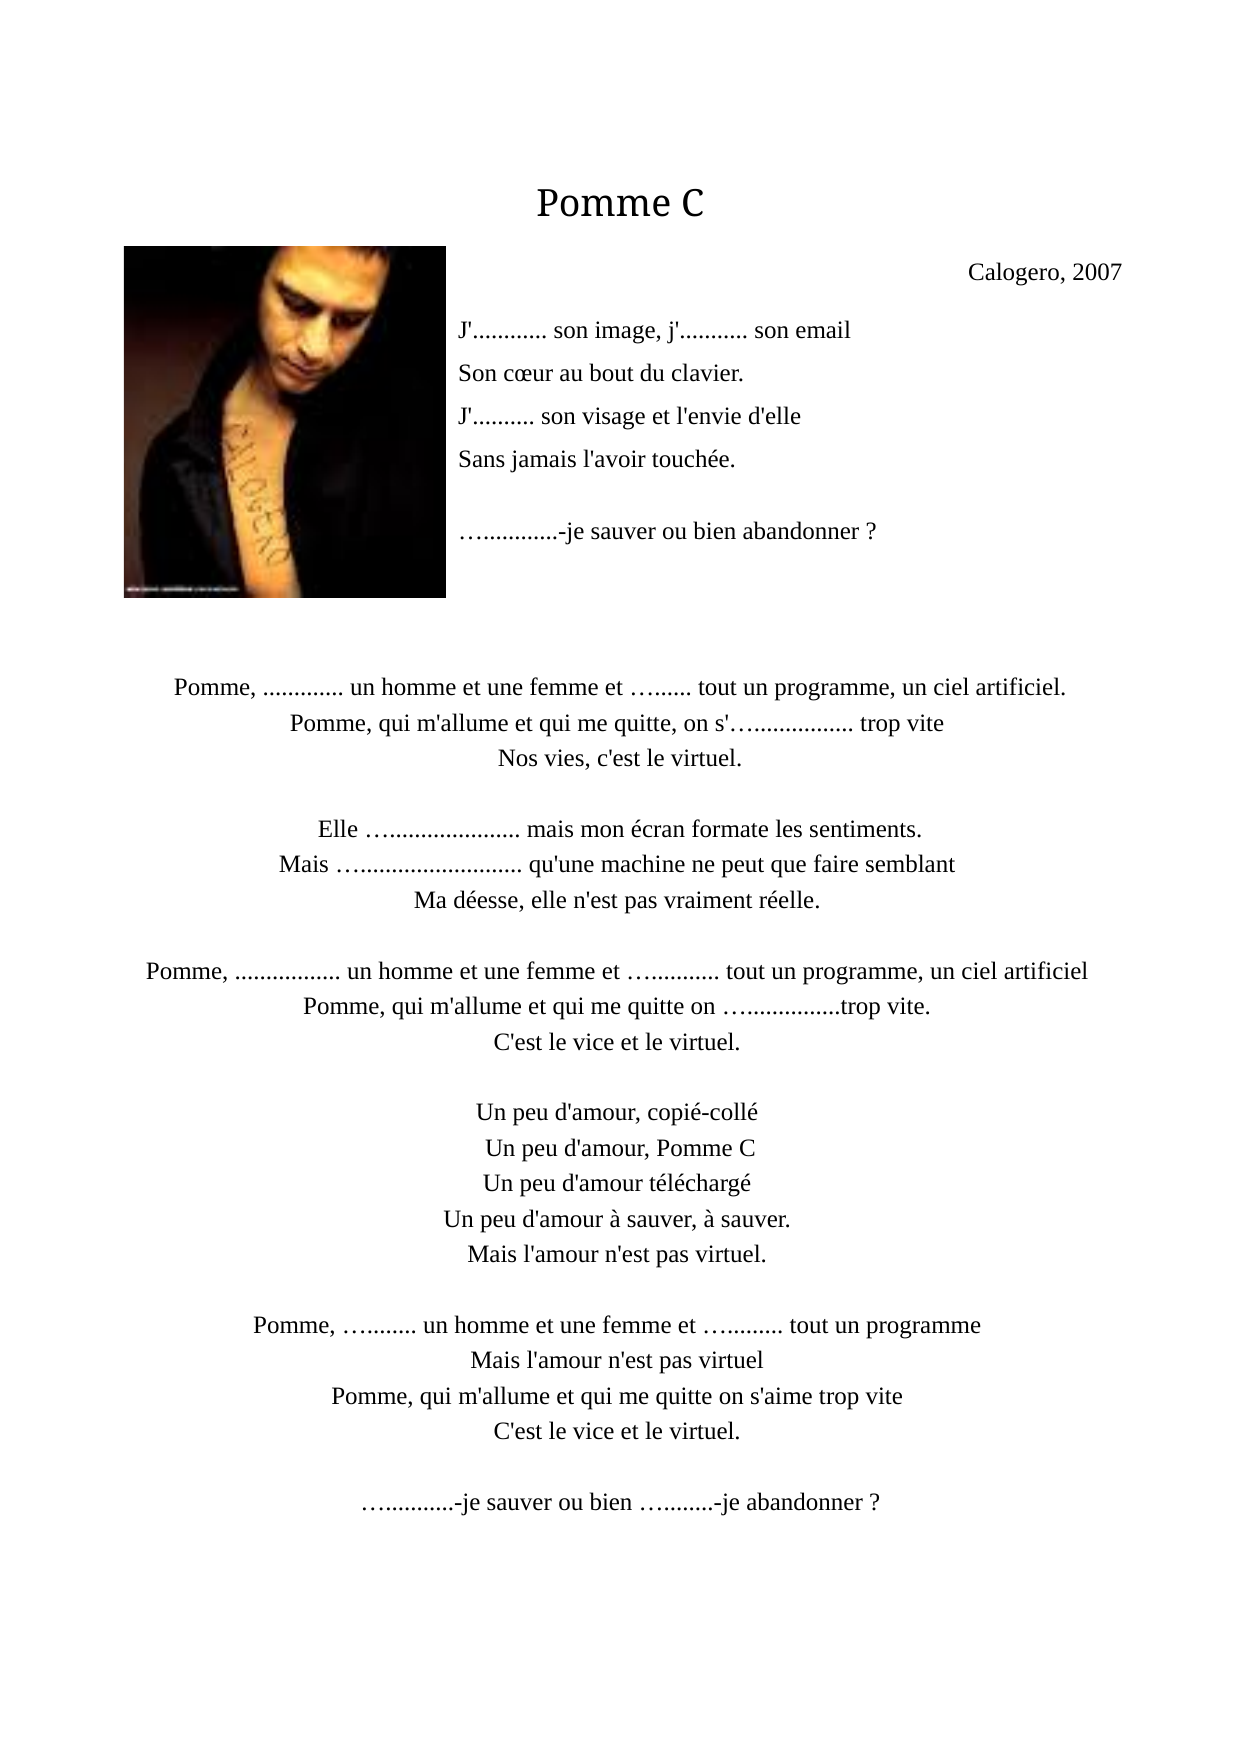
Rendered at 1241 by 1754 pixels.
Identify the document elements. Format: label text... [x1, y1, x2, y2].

text Pomme, ............. un homme et une femme et …...... tout un programme, un ciel artificiel. Pomme, qui m'allume et qui me quitte, on s'…................ trop vite Nos vies, c'est le virtuel. Elle …..................... mais mon écran formate les sentiments. Mais ….......................... qu'une machine ne peut que faire semblant Ma déesse, elle n'est pas vraiment réelle. Pomme, ................. un homme et une femme et …........... tout un programme, un ciel artificiel Pomme, qui m'allume et qui me quitte on …...............trop vite. C'est le vice et le virtuel. Un peu d'amour, copié-collé Un peu d'amour, Pomme C Un peu d'amour téléchargé Un peu d'amour à sauver, à sauver. Mais l'amour n'est pas virtuel. Pomme, …........ un homme et une femme et …......... tout un programme Mais l'amour n'est pas virtuel Pomme, qui m'allume et qui me quitte on s'aime trop vite C'est le vice et le virtuel. …...........-je sauver ou bien …........-je abandonner ? [118, 632, 1122, 1517]
text [161, 598, 446, 627]
text Pomme C [118, 176, 1122, 227]
text J'............ son image, j'........... son email Son cœur au bout du clavier. J'.......... son visage et l'envie d'elle Sans jamais l'avoir touchée. …............-je sauver ou bien abandonner ? [446, 315, 1122, 588]
picture [123, 246, 446, 598]
text Calogero, 2007 [446, 257, 1122, 286]
